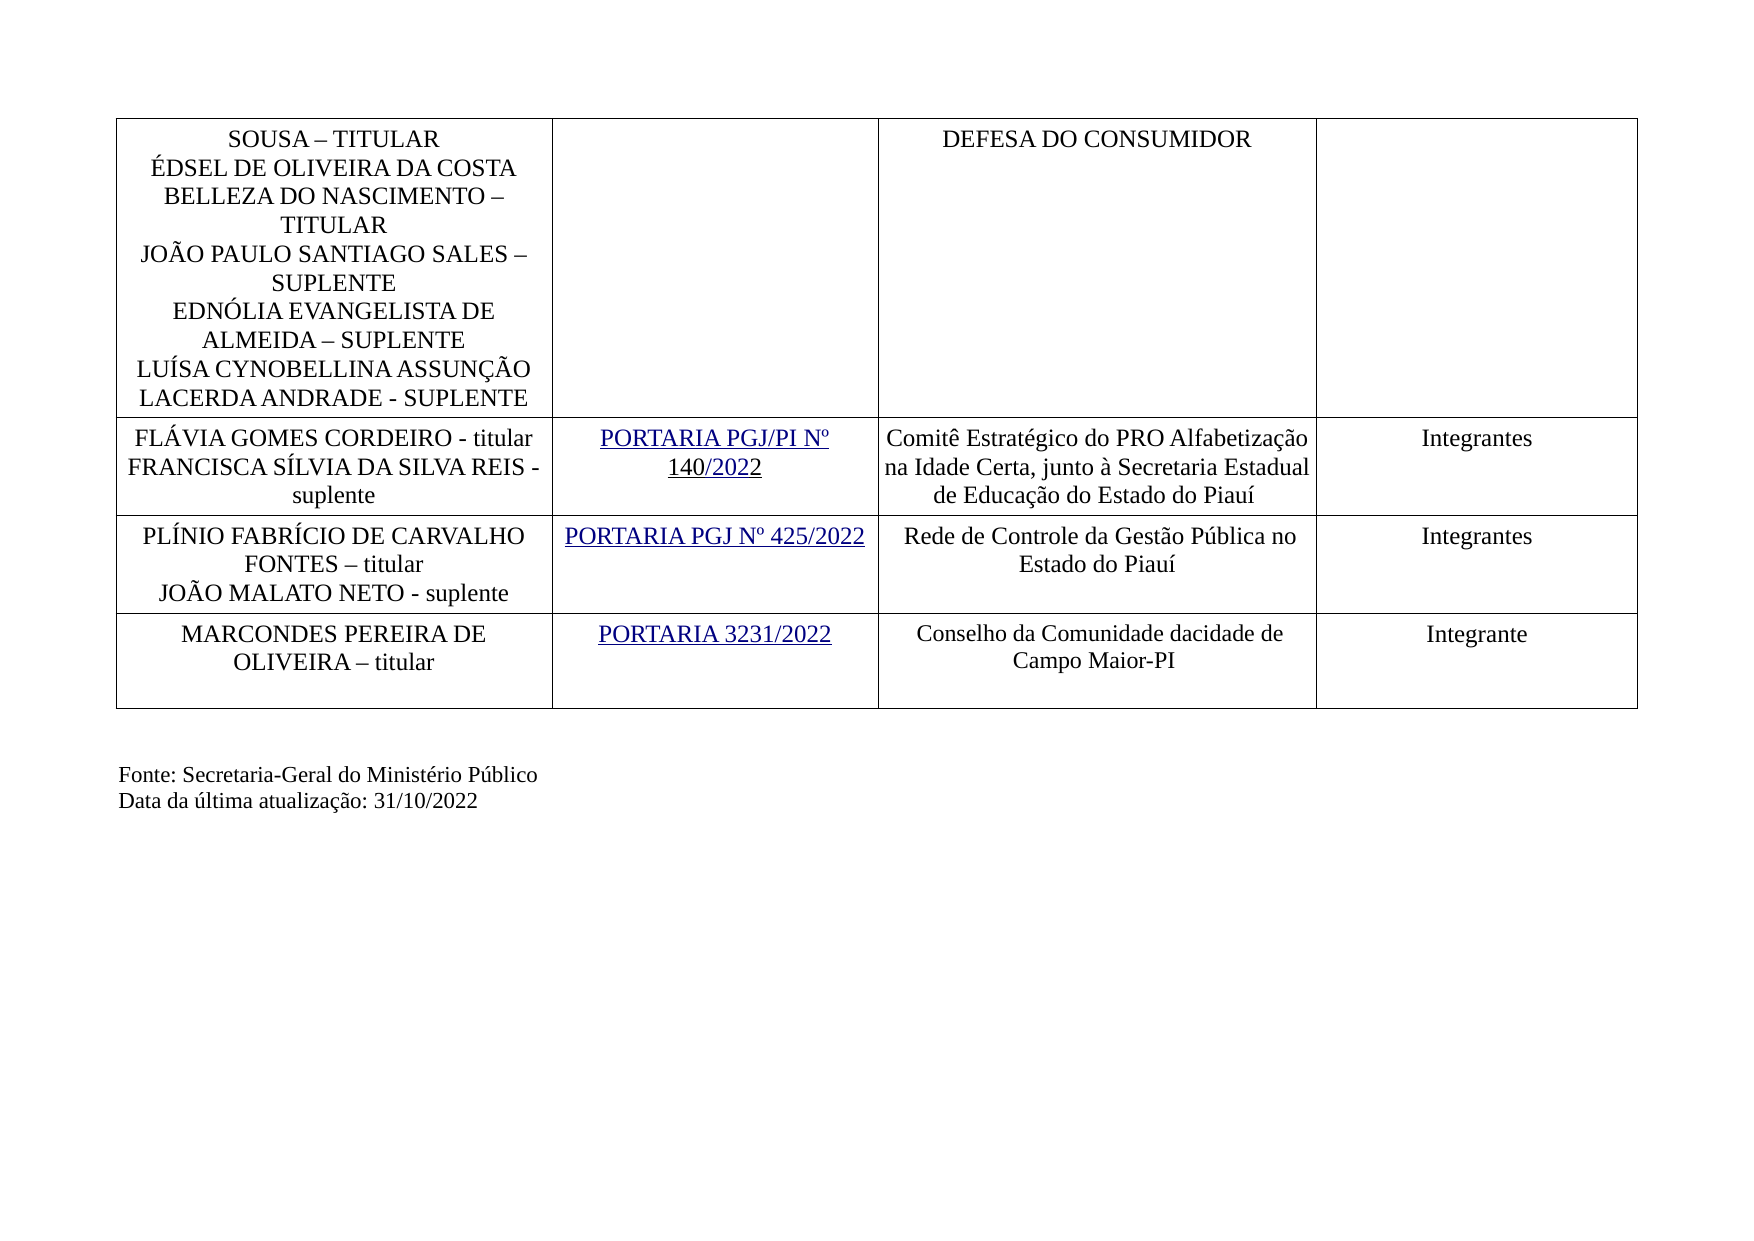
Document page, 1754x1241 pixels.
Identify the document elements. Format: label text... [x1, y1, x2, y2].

table_cell SOUSA – TITULAR ÉDSEL DE OLIVEIRA DA COSTA BELLEZA DO NASCIMENTO – TITULAR JOÃO PAULO SANTIAGO SALES – SUPLENTE EDNÓLIA EVANGELISTA DE ALMEIDA – SUPLENTE LUÍSA CYNOBELLINA ASSUNÇÃO LACERDA ANDRADE - SUPLENTE [117, 119, 552, 417]
table_cell Conselho da Comunidade dacidade de Campo Maior-PI [879, 614, 1316, 708]
table_cell PLÍNIO FABRÍCIO DE CARVALHO FONTES – titular JOÃO MALATO NETO - suplente [117, 516, 552, 613]
text Fonte: Secretaria-Geral do Ministério Público [118, 761, 1636, 787]
table_cell Integrantes [1317, 516, 1637, 613]
table_cell Comitê Estratégico do PRO Alfabetização na Idade Certa, junto à Secretaria Estadual de Educação do Estado do Piauí [879, 418, 1316, 515]
table_cell [553, 119, 878, 417]
table_cell [1317, 119, 1637, 417]
table_cell PORTARIA PGJ/PI Nº 140/2022 [553, 418, 878, 515]
table_cell Integrante [1317, 614, 1637, 708]
table_cell MARCONDES PEREIRA DE OLIVEIRA – titular [117, 614, 552, 708]
table_cell Rede de Controle da Gestão Pública no Estado do Piauí [879, 516, 1316, 613]
table_cell PORTARIA PGJ Nº 425/2022 [553, 516, 878, 613]
text Data da última atualização: 31/10/2022 [118, 787, 1636, 814]
table_cell Integrantes [1317, 418, 1637, 515]
table_cell PORTARIA 3231/2022 [553, 614, 878, 708]
table_cell DEFESA DO CONSUMIDOR [879, 119, 1316, 417]
table_cell FLÁVIA GOMES CORDEIRO - titular FRANCISCA SÍLVIA DA SILVA REIS - suplente [117, 418, 552, 515]
